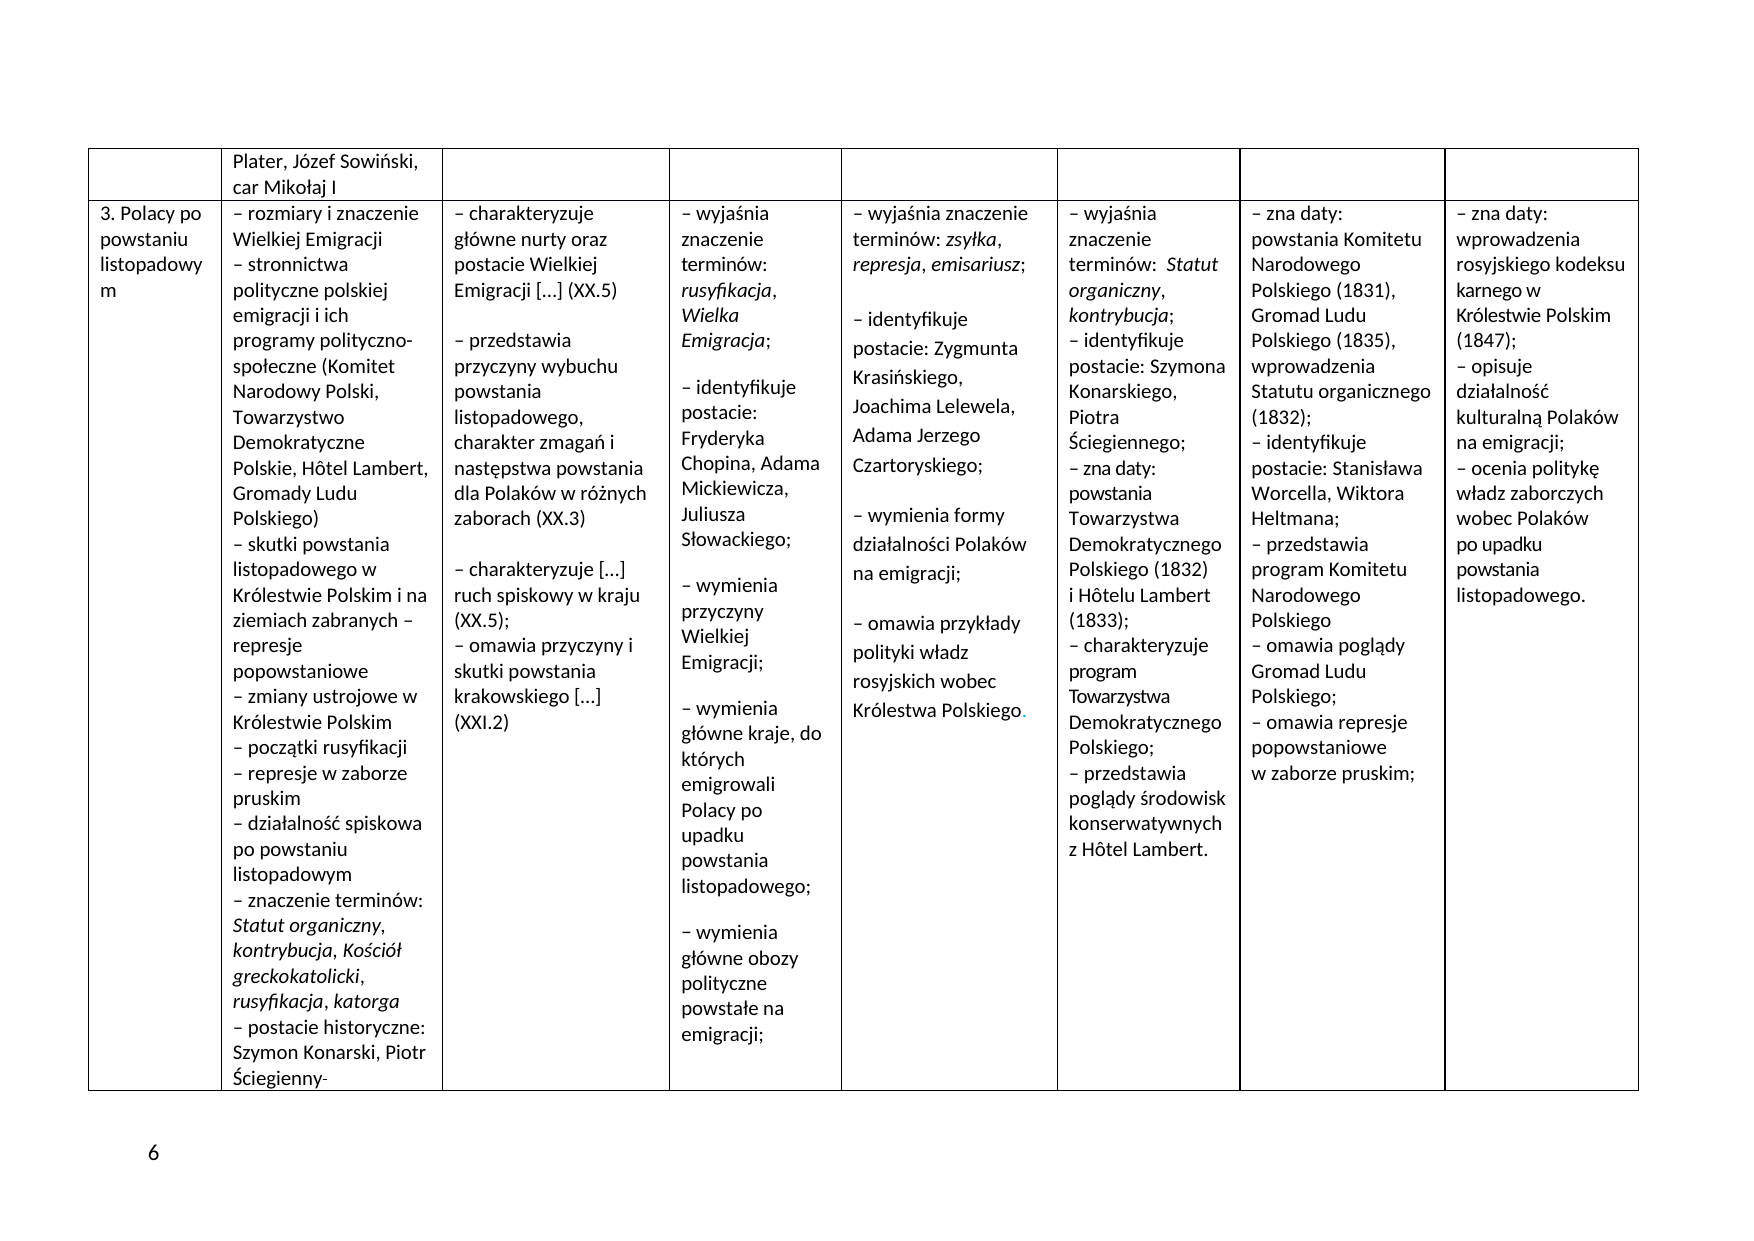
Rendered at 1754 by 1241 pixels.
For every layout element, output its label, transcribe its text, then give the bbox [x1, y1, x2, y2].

table_cell – zna daty: wprowadzenia rosyjskiego kodeksu karnego w Królestwie Polskim (1847); – opisuje działalność kulturalną Polaków na emigracji; – ocenia politykę władz zaborczych wobec Polaków po upadku powstania listopadowego. [1446, 201, 1638, 1090]
table_cell [670, 149, 841, 199]
table_cell [443, 149, 669, 199]
table_cell [1446, 149, 1638, 199]
table_cell – rozmiary i znaczenie Wielkiej Emigracji – stronnictwa polityczne polskiej emigracji i ich programy polityczno-społeczne (Komitet Narodowy Polski, Towarzystwo Demokratyczne Polskie, Hôtel Lambert, Gromady Ludu Polskiego) – skutki powstania listopadowego w Królestwie Polskim i na ziemiach zabranych – represje popowstaniowe – zmiany ustrojowe w Królestwie Polskim – początki rusyfikacji – represje w zaborze pruskim – działalność spiskowa po powstaniu listopadowym – znaczenie terminów: Statut organiczny, kontrybucja, Kościół greckokatolicki, rusyfikacja, katorga – postacie historyczne: Szymon Konarski, Piotr Ściegienny [222, 201, 442, 1090]
table_cell – zna daty: powstania Komitetu Narodowego Polskiego (1831), Gromad Ludu Polskiego (1835), wprowadzenia Statutu organicznego (1832); – identyfikuje postacie: Stanisława Worcella, Wiktora Heltmana; – przedstawia program Komitetu Narodowego Polskiego – omawia poglądy Gromad Ludu Polskiego; – omawia represje popowstaniowe w zaborze pruskim; [1241, 201, 1444, 1090]
table_cell [89, 149, 221, 199]
table_cell – wyjaśnia znaczenie terminów: Statut organiczny, kontrybucja; – identyfikuje postacie: Szymona Konarskiego, Piotra Ściegiennego; – zna daty: powstania Towarzystwa Demokratycznego Polskiego (1832) i Hôtelu Lambert (1833); – charakteryzuje program Towarzystwa Demokratycznego Polskiego; – przedstawia poglądy środowisk konserwatywnych z Hôtel Lambert. [1058, 201, 1239, 1090]
table_cell – wyjaśnia znaczenie terminów: rusyfikacja, Wielka Emigracja; – identyfikuje postacie: Fryderyka Chopina, Adama Mickiewicza, Juliusza Słowackiego; – wymienia przyczyny Wielkiej Emigracji; – wymienia główne kraje, do których emigrowali Polacy po upadku powstania listopadowego; − wymienia główne obozy polityczne powstałe na emigracji; [670, 201, 841, 1090]
table_cell – wyjaśnia znaczenie terminów: zsyłka, represja, emisariusz; – identyfikuje postacie: Zygmunta Krasińskiego, Joachima Lelewela, Adama Jerzego Czartoryskiego; – wymienia formy działalności Polaków na emigracji; – omawia przykłady polityki władz rosyjskich wobec Królestwa Polskiego. [842, 201, 1057, 1090]
table_cell [842, 149, 1057, 199]
table_cell Plater, Józef Sowiński, car Mikołaj I [222, 149, 442, 199]
table_cell – charakteryzuje główne nurty oraz postacie Wielkiej Emigracji […] (XX.5) – przedstawia przyczyny wybuchu powstania listopadowego, charakter zmagań i następstwa powstania dla Polaków w różnych zaborach (XX.3) – charakteryzuje […] ruch spiskowy w kraju (XX.5); – omawia przyczyny i skutki powstania krakowskiego […] (XXI.2) [443, 201, 669, 1090]
table_cell 3. Polacy po powstaniu listopadowym [89, 201, 221, 1090]
